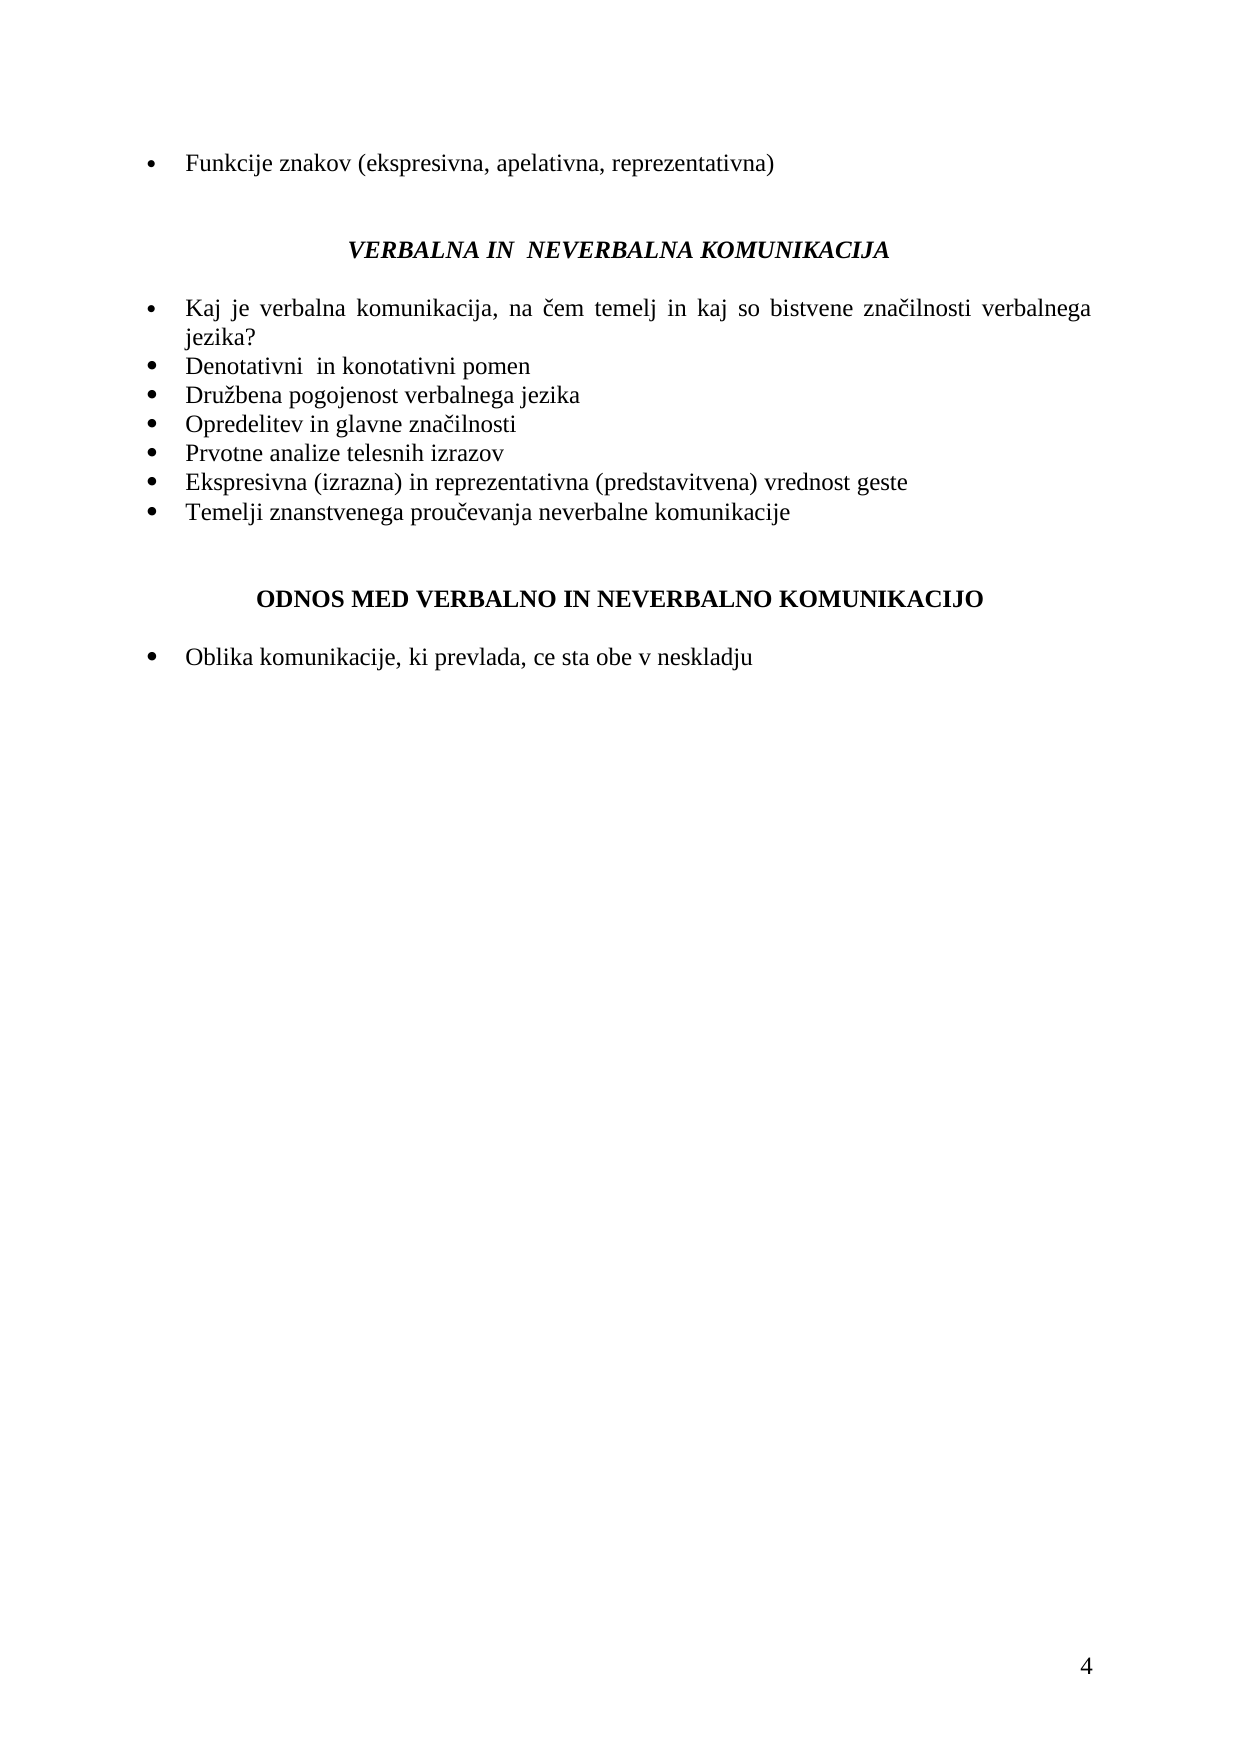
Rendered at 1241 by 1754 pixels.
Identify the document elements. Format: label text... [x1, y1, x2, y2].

text ODNOS MED VERBALNO IN NEVERBALNO KOMUNIKACIJO [148, 583, 1093, 613]
list Družbena pogojenost verbalnega jezika [148, 380, 1093, 409]
list Opredelitev in glavne značilnosti [148, 409, 1093, 438]
text VERBALNA IN NEVERBALNA KOMUNIKACIJA [148, 235, 1093, 264]
list Ekspresivna (izrazna) in reprezentativna (predstavitvena) vrednost geste [148, 467, 1093, 496]
text · Funkcije znakov (ekspresivna, apelativna, reprezentativna) [148, 148, 1093, 177]
list Prvotne analize telesnih izrazov [148, 438, 1093, 467]
text · Kaj je verbalna komunikacija, na čem temelj in kaj so bistvene značilnosti verbalnega jezika? [148, 293, 1093, 351]
list Denotativni in konotativni pomen [148, 351, 1093, 380]
list Oblika komunikacije, ki prevlada, ce sta obe v neskladju [148, 642, 1093, 671]
list Temelji znanstvenega proučevanja neverbalne komunikacije [148, 496, 1093, 525]
